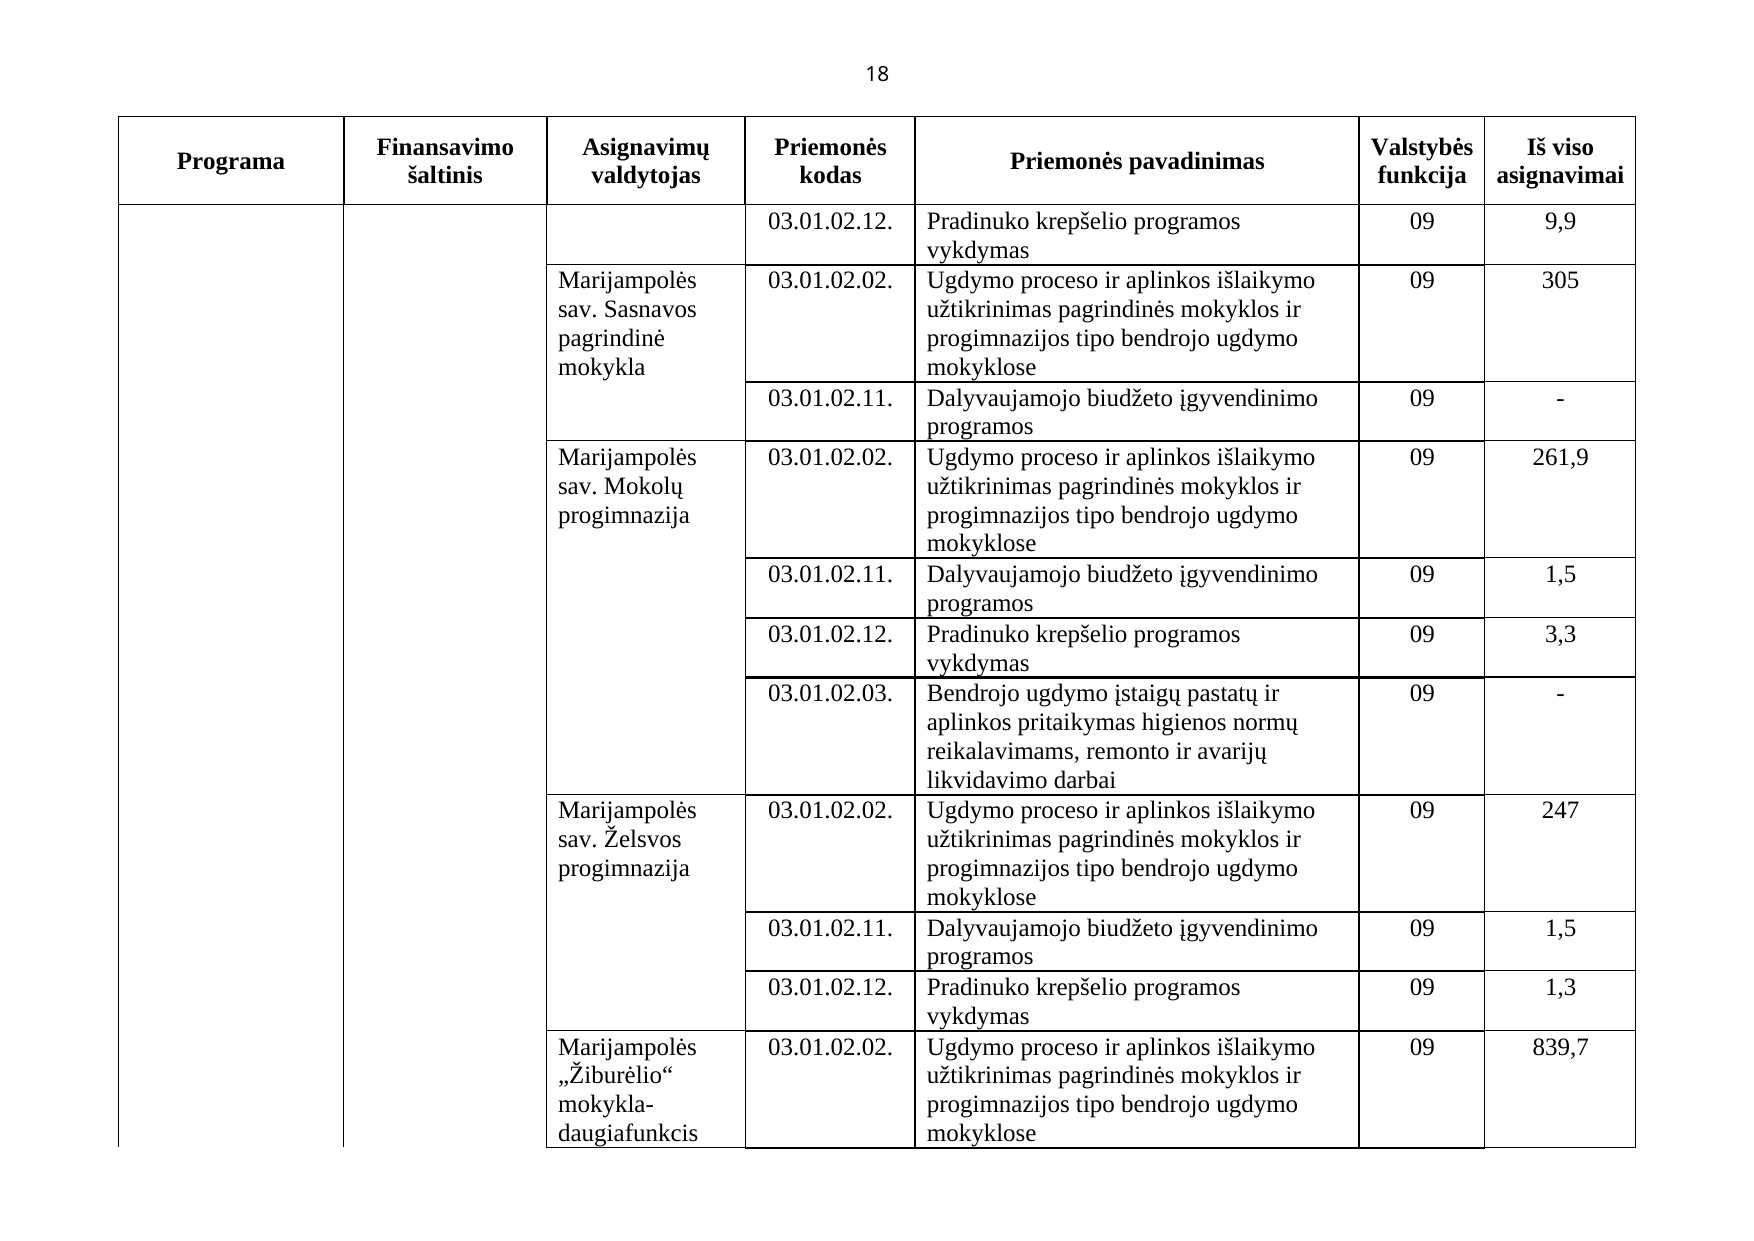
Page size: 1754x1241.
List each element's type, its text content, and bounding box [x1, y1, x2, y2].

table_cell 305 [1485, 265, 1635, 381]
table_cell 09 [1360, 679, 1484, 793]
table_cell Marijampolės sav. Sasnavos pagrindinė mokykla [547, 265, 745, 440]
table_cell Pradinuko krepšelio programos vykdymas [916, 972, 1358, 1030]
table_cell 09 [1360, 619, 1484, 676]
table_header Programa [119, 117, 343, 204]
table_cell [119, 381, 343, 1147]
table_cell 09 [1360, 266, 1484, 381]
table_cell Ugdymo proceso ir aplinkos išlaikymo užtikrinimas pagrindinės mokyklos ir progimnazijos tipo bendrojo ugdymo mokyklose [916, 442, 1358, 557]
table_cell Bendrojo ugdymo įstaigų pastatų ir aplinkos pritaikymas higienos normų reikalavimams, remonto ir avarijų likvidavimo darbai [916, 679, 1358, 793]
table_cell 09 [1360, 972, 1484, 1030]
table_cell Ugdymo proceso ir aplinkos išlaikymo užtikrinimas pagrindinės mokyklos ir progimnazijos tipo bendrojo ugdymo mokyklose [916, 796, 1358, 911]
table_cell 1,5 [1485, 558, 1635, 617]
table_header Asignavimų valdytojas [548, 117, 744, 204]
table_cell Dalyvaujamojo biudžeto įgyvendinimo programos [916, 913, 1358, 970]
table_header Priemonės pavadinimas [916, 117, 1358, 204]
table_cell - [1485, 678, 1635, 793]
table_header Finansavimo šaltinis [345, 117, 546, 204]
table_cell Marijampolės „Žiburėlio“ mokykla-daugiafunkcis [547, 1031, 745, 1147]
table_cell 09 [1360, 796, 1484, 911]
table_cell 09 [1360, 442, 1484, 557]
table_cell 03.01.02.12. [746, 205, 914, 263]
table_cell [119, 205, 343, 381]
table_cell Pradinuko krepšelio programos vykdymas [916, 205, 1358, 263]
table_cell Dalyvaujamojo biudžeto įgyvendinimo programos [916, 559, 1358, 617]
table_cell 247 [1485, 795, 1635, 911]
table_cell Dalyvaujamojo biudžeto įgyvendinimo programos [916, 383, 1358, 440]
table_cell [344, 440, 546, 1147]
table_cell Marijampolės sav. Mokolų progimnazija [547, 441, 745, 793]
table_cell 03.01.02.03. [746, 679, 914, 793]
table_cell 03.01.02.02. [746, 266, 914, 381]
table_cell 03.01.02.02. [746, 1032, 914, 1147]
table_cell 03.01.02.11. [746, 913, 914, 970]
table_cell [547, 205, 745, 263]
table_cell 03.01.02.11. [746, 559, 914, 617]
table_cell - [1485, 382, 1635, 440]
table_cell Ugdymo proceso ir aplinkos išlaikymo užtikrinimas pagrindinės mokyklos ir progimnazijos tipo bendrojo ugdymo mokyklose [916, 1032, 1358, 1147]
table_cell Marijampolės sav. Želsvos progimnazija [547, 795, 745, 1030]
table_cell 03.01.02.02. [746, 796, 914, 911]
table_cell 3,3 [1485, 618, 1635, 676]
table_cell 03.01.02.12. [746, 972, 914, 1030]
table_cell 9,9 [1485, 205, 1635, 263]
table_cell 09 [1360, 559, 1484, 617]
table_cell 1,3 [1485, 971, 1635, 1030]
table_cell Pradinuko krepšelio programos vykdymas [916, 619, 1358, 676]
table_cell 03.01.02.02. [746, 442, 914, 557]
table_cell 1,5 [1485, 912, 1635, 970]
table_cell 03.01.02.11. [746, 383, 914, 440]
table_cell Ugdymo proceso ir aplinkos išlaikymo užtikrinimas pagrindinės mokyklos ir progimnazijos tipo bendrojo ugdymo mokyklose [916, 266, 1358, 381]
table_cell 09 [1360, 913, 1484, 970]
table_header Priemonės kodas [746, 117, 914, 204]
table_cell [344, 205, 546, 381]
table_cell 09 [1360, 1032, 1484, 1147]
table_cell 03.01.02.12. [746, 619, 914, 676]
table_cell 839,7 [1485, 1031, 1635, 1147]
table_cell [344, 381, 546, 440]
table_cell 09 [1360, 205, 1484, 263]
table_header Valstybės funkcija [1360, 117, 1484, 204]
table_header Iš viso asignavimai [1485, 117, 1635, 204]
table_cell 09 [1360, 383, 1484, 440]
table_cell 261,9 [1485, 441, 1635, 557]
